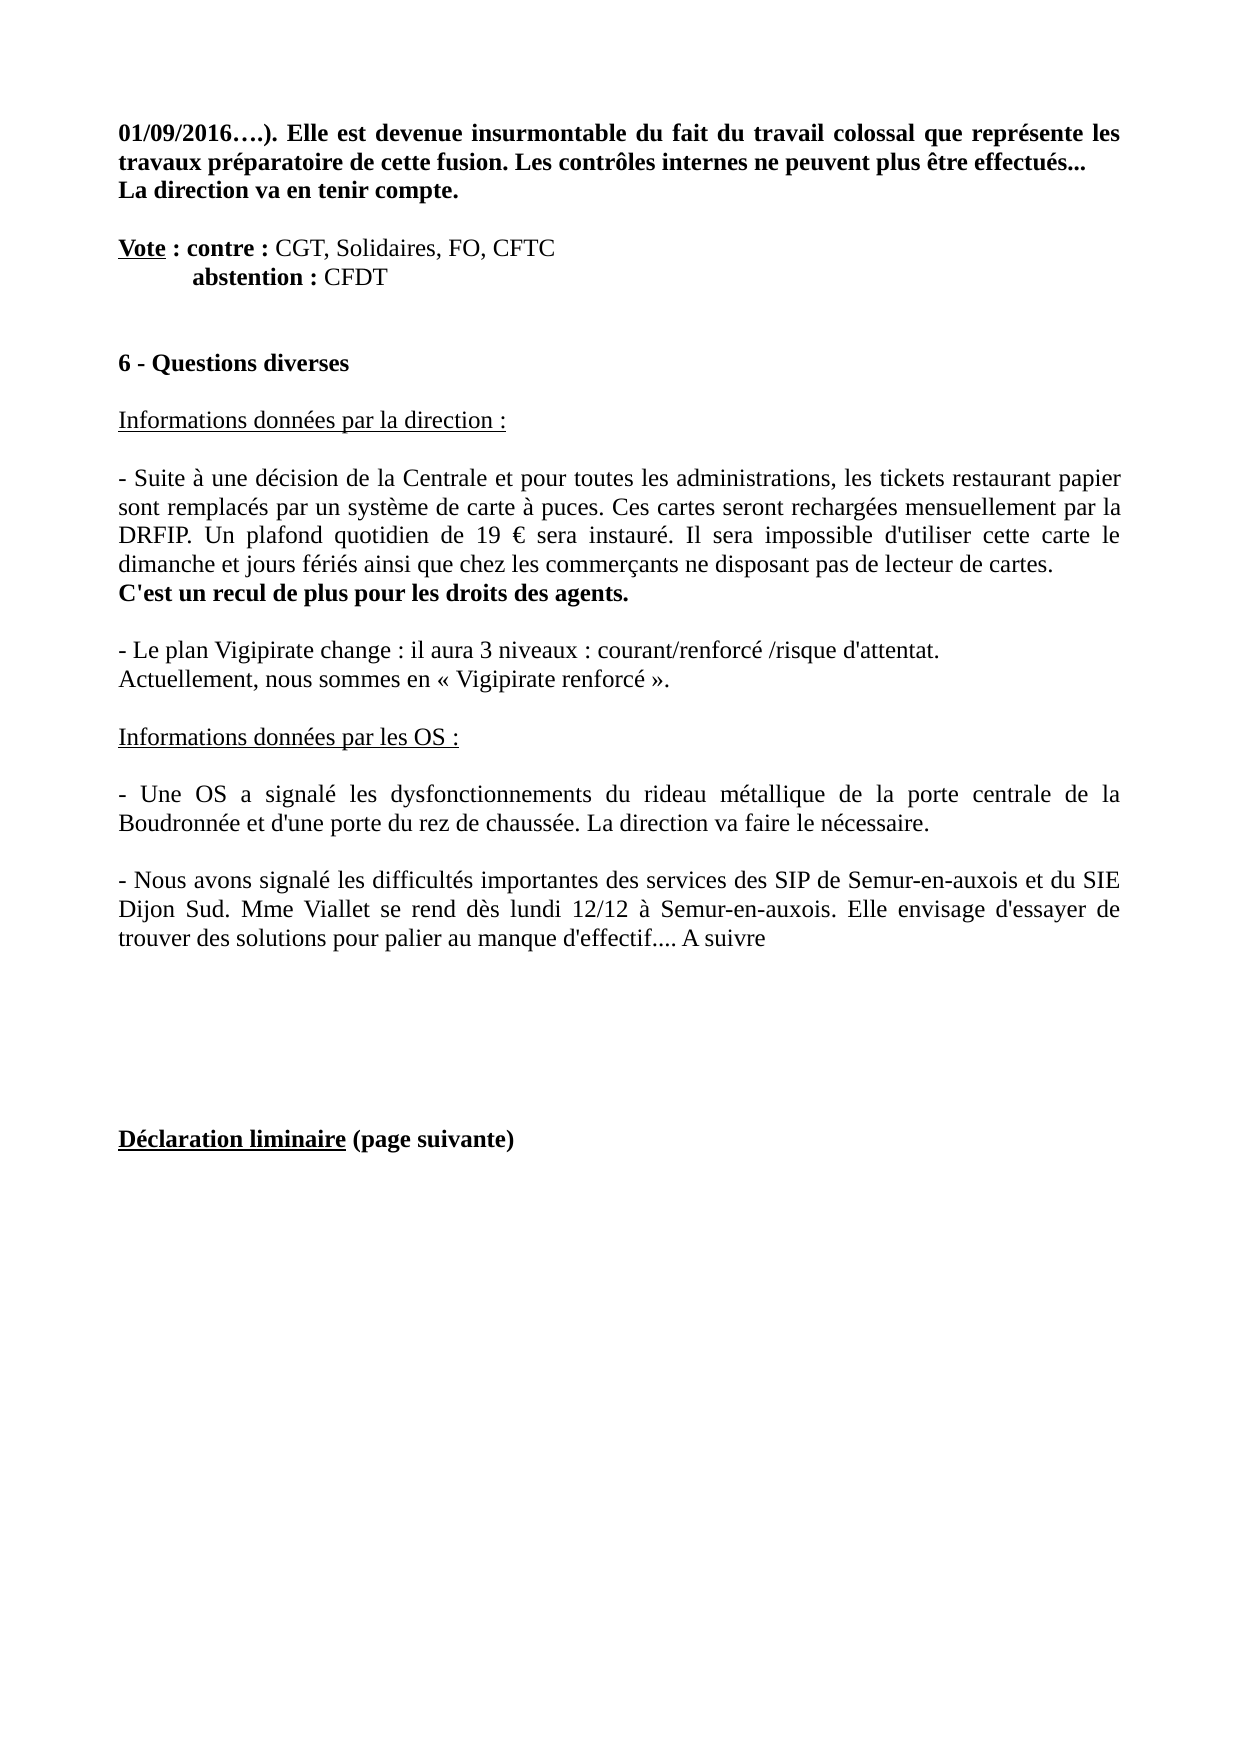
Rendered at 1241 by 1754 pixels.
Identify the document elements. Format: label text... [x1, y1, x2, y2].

text - Suite à une décision de la Centrale et pour toutes les administrations, les tickets restaurant papier sont remplacés par un système de carte à puces. Ces cartes seront rechargées mensuellement par la DRFIP. Un plafond quotidien de 19 € sera instauré. Il sera impossible d'utiliser cette carte le dimanche et jours fériés ainsi que chez les commerçants ne disposant pas de lecteur de cartes. [118, 463, 1122, 578]
text Vote : contre : CGT, Solidaires, FO, CFTC [118, 233, 1122, 262]
text - Le plan Vigipirate change : il aura 3 niveaux : courant/renforcé /risque d'attentat. [118, 636, 1122, 664]
text 6 - Questions diverses [118, 348, 1122, 377]
text Actuellement, nous sommes en « Vigipirate renforcé ». [118, 664, 1122, 693]
text abstention : CFDT [118, 262, 1122, 291]
text Déclaration liminaire (page suivante) [118, 1124, 1122, 1153]
text La direction va en tenir compte. [118, 176, 1122, 204]
text - Nous avons signalé les difficultés importantes des services des SIP de Semur-en-auxois et du SIE Dijon Sud. Mme Viallet se rend dès lundi 12/12 à Semur-en-auxois. Elle envisage d'essayer de trouver des solutions pour palier au manque d'effectif.... A suivre [118, 866, 1122, 952]
text C'est un recul de plus pour les droits des agents. [118, 578, 1122, 607]
text 01/09/2016….). Elle est devenue insurmontable du fait du travail colossal que représente les travaux préparatoire de cette fusion. Les contrôles internes ne peuvent plus être effectués... [118, 118, 1122, 176]
text - Une OS a signalé les dysfonctionnements du rideau métallique de la porte centrale de la Boudronnée et d'une porte du rez de chaussée. La direction va faire le nécessaire. [118, 779, 1122, 837]
text Informations données par la direction : [118, 406, 1122, 434]
text Informations données par les OS : [118, 722, 1122, 751]
